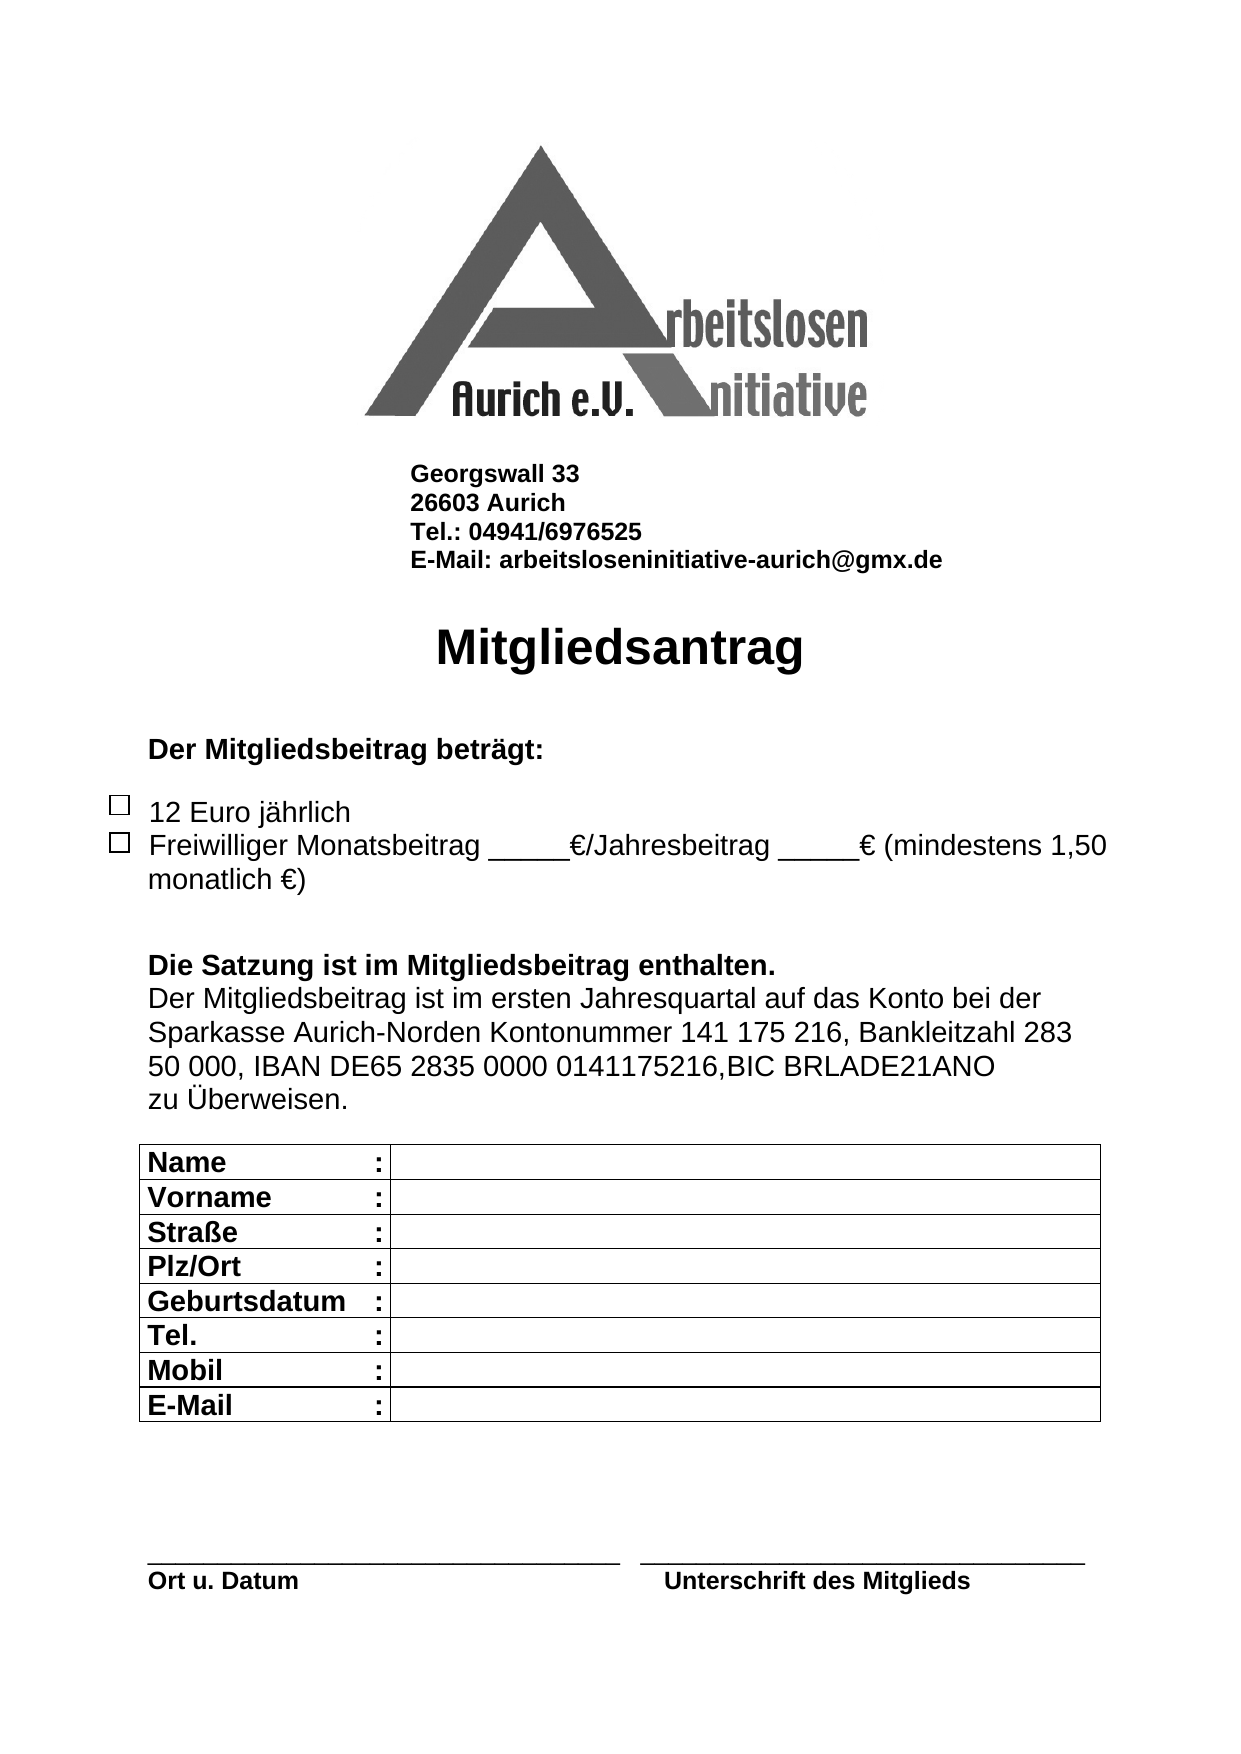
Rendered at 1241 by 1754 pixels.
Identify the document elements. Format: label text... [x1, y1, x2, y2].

text Der Mitgliedsbeitrag ist im ersten Jahresquartal auf das Konto bei der Sparkasse Aurich-Norden Kontonummer 141 175 216, Bankleitzahl 283 50 000, IBAN DE65 2835 0000 0141175216,BIC BRLADE21ANO [148, 981, 1093, 1082]
text zu Überweisen. [148, 1082, 1093, 1116]
table_cell [391, 1180, 1100, 1213]
table_cell Tel. : [140, 1318, 390, 1352]
table_cell E-Mail : [140, 1388, 390, 1421]
table_cell [391, 1284, 1100, 1317]
table_header [391, 1145, 1100, 1179]
subtitle Mitgliedsantrag [148, 617, 1093, 675]
table_header Name : [140, 1145, 390, 1179]
table_cell Mobil : [140, 1353, 390, 1386]
table_cell Straße : [140, 1215, 390, 1248]
table_cell [391, 1249, 1100, 1283]
subtitle 26603 Aurich [410, 488, 1093, 517]
subtitle Der Mitgliedsbeitrag beträgt: [148, 732, 1093, 766]
table_cell Geburtsdatum : [140, 1284, 390, 1317]
subtitle Ort u. Datum Unterschrift des Mitglieds [148, 1566, 1093, 1594]
text E-Mail: arbeitsloseninitiative-aurich@gmx.de [410, 545, 1093, 574]
text __________________________________ ________________________________ [148, 1537, 1093, 1566]
table_cell Plz/Ort : [140, 1249, 390, 1283]
subtitle Georgswall 33 [148, 459, 1093, 488]
subtitle 12 Euro jährlich [148, 794, 1093, 828]
subtitle Tel.: 04941/6976525 [410, 517, 1093, 545]
table_cell [391, 1318, 1100, 1352]
table_cell Vorname : [140, 1180, 390, 1213]
table_cell [391, 1215, 1100, 1248]
table_cell [391, 1353, 1100, 1386]
text Freiwilliger Monatsbeitrag _____€/Jahresbeitrag _____€ (mindestens 1,50 monatlich €) [148, 828, 1123, 895]
text Die Satzung ist im Mitgliedsbeitrag enthalten. [148, 948, 1093, 981]
table_cell [391, 1388, 1100, 1421]
